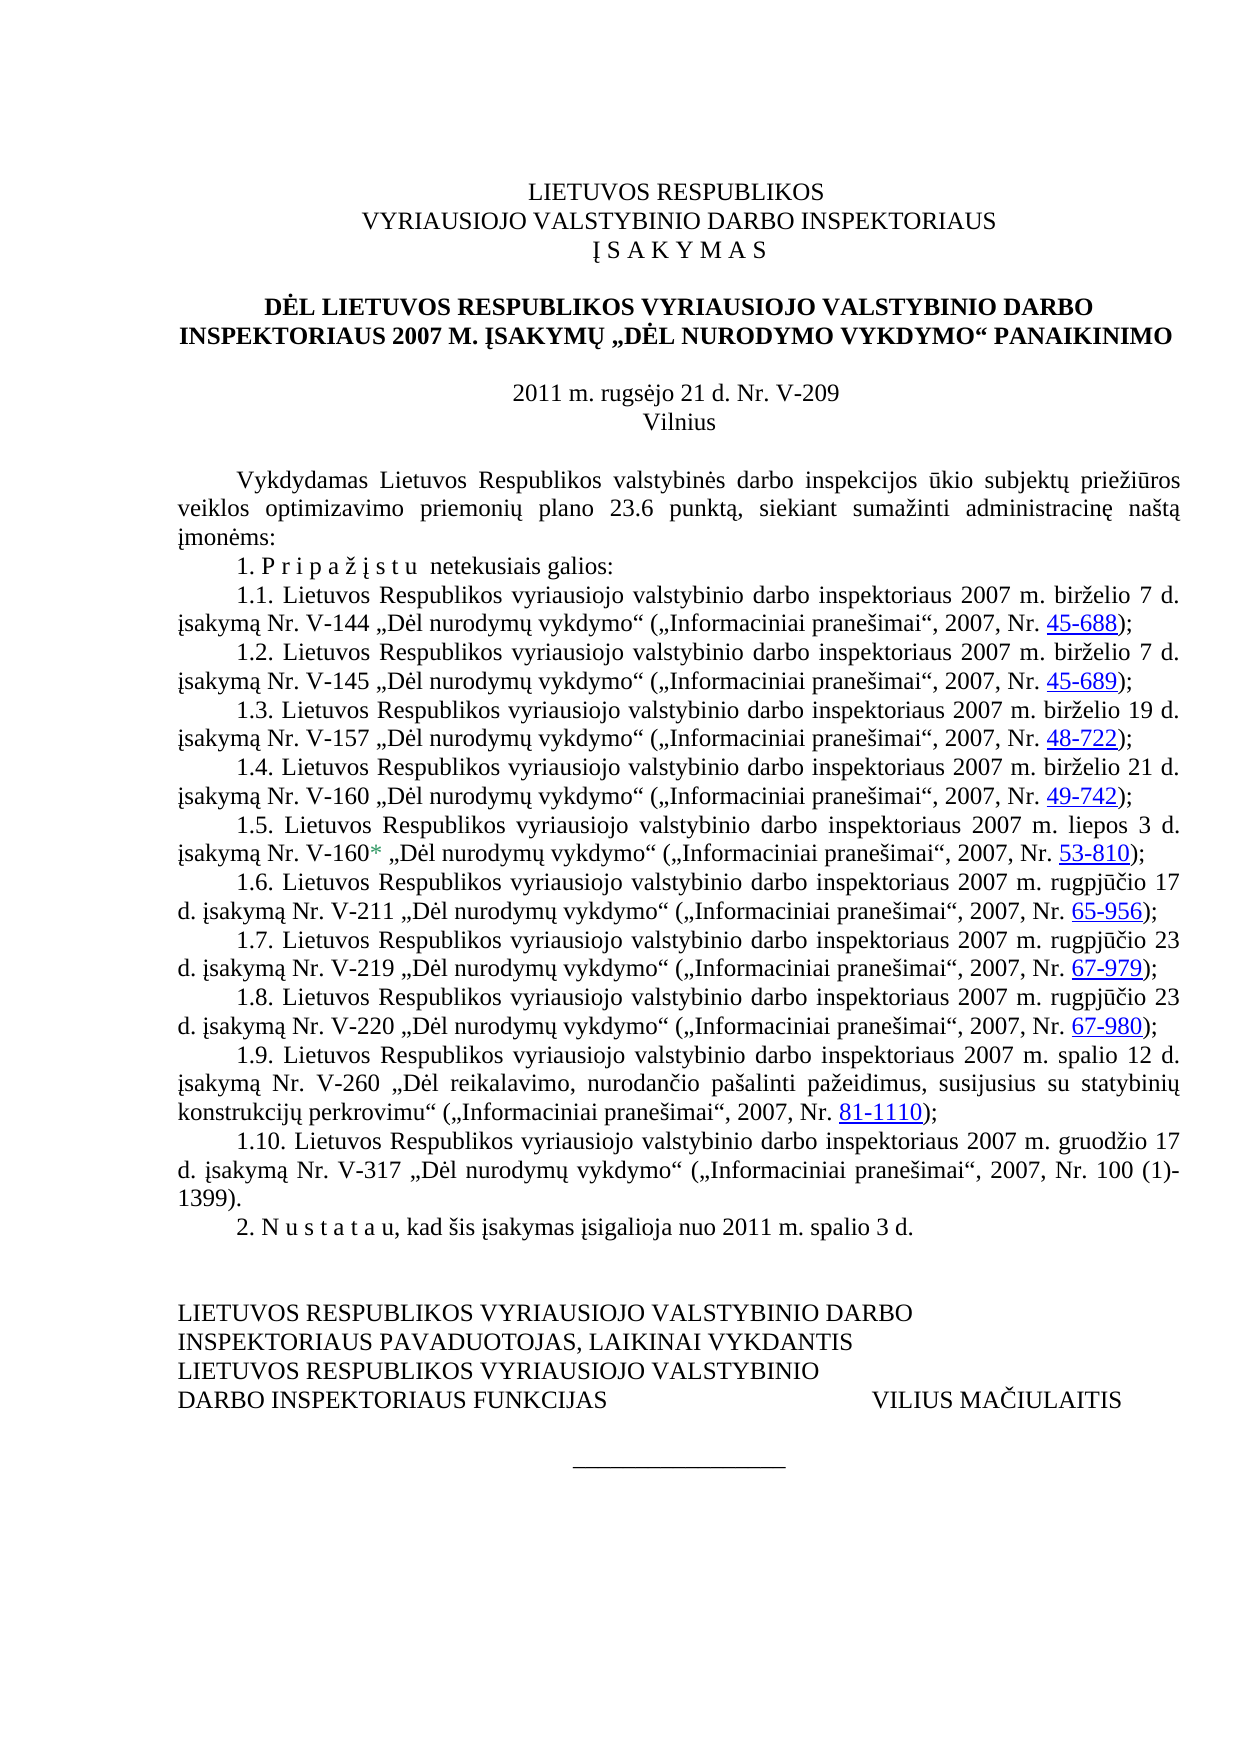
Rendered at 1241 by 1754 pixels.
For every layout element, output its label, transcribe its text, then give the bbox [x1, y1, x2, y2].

text 1.4. Lietuvos Respublikos vyriausiojo valstybinio darbo inspektoriaus 2007 m. birželio 21 d. įsakymą Nr. V-160 „Dėl nurodymų vykdymo“ („Informaciniai pranešimai“, 2007, Nr. 49-742); [177, 752, 1181, 810]
text Lietuvos Respublikos vyriausiojo valstybinio [177, 1356, 1181, 1385]
text 2. Nustatau, kad šis įsakymas įsigalioja nuo 2011 m. spalio 3 d. [177, 1212, 1181, 1241]
text 2011 m. rugsėjo 21 d. Nr. V-209 [177, 378, 1181, 407]
text 1.10. Lietuvos Respublikos vyriausiojo valstybinio darbo inspektoriaus 2007 m. gruodžio 17 d. įsakymą Nr. V-317 „Dėl nurodymų vykdymo“ („Informaciniai pranešimai“, 2007, Nr. 100 (1)-1399). [177, 1126, 1181, 1212]
text darbo inspektoriaus funkcijas Vilius Mačiulaitis [177, 1385, 1181, 1413]
text Vykdydamas Lietuvos Respublikos valstybinės darbo inspekcijos ūkio subjektų priežiūros veiklos optimizavimo priemonių plano 23.6 punktą, siekiant sumažinti administracinę naštą įmonėms: [177, 465, 1181, 551]
text 1.5. Lietuvos Respublikos vyriausiojo valstybinio darbo inspektoriaus 2007 m. liepos 3 d. įsakymą Nr. V-160* „Dėl nurodymų vykdymo“ („Informaciniai pranešimai“, 2007, Nr. 53-810); [177, 810, 1181, 867]
text _________________ [177, 1442, 1181, 1471]
text 1.2. Lietuvos Respublikos vyriausiojo valstybinio darbo inspektoriaus 2007 m. birželio 7 d. įsakymą Nr. V-145 „Dėl nurodymų vykdymo“ („Informaciniai pranešimai“, 2007, Nr. 45-689); [177, 637, 1181, 695]
text VYRIAUSIOJO VALSTYBINIO DARBO INSPEKTORIAUS [177, 206, 1181, 235]
text LIETUVOS RESPUBLIKOS [177, 177, 1181, 206]
text 1.8. Lietuvos Respublikos vyriausiojo valstybinio darbo inspektoriaus 2007 m. rugpjūčio 23 d. įsakymą Nr. V-220 „Dėl nurodymų vykdymo“ („Informaciniai pranešimai“, 2007, Nr. 67-980); [177, 982, 1181, 1040]
text DĖL LIETUVOS RESPUBLIKOS VYRIAUSIOJO VALSTYBINIO DARBO INSPEKTORIAUS 2007 M. ĮSAKYMų „DĖL NURODYMo VYKDYMO“ Panaikinimo [177, 292, 1181, 350]
text 1.9. Lietuvos Respublikos vyriausiojo valstybinio darbo inspektoriaus 2007 m. spalio 12 d. įsakymą Nr. V-260 „Dėl reikalavimo, nurodančio pašalinti pažeidimus, susijusius su statybinių konstrukcijų perkrovimu“ („Informaciniai pranešimai“, 2007, Nr. 81-1110); [177, 1040, 1181, 1126]
text 1. Pripažįstu netekusiais galios: [177, 551, 1181, 580]
text Lietuvos Respublikos vyriausiojo valstybinio darbo [177, 1298, 1181, 1327]
text ĮSAKYMAS [177, 235, 1181, 263]
text 1.1. Lietuvos Respublikos vyriausiojo valstybinio darbo inspektoriaus 2007 m. birželio 7 d. įsakymą Nr. V-144 „Dėl nurodymų vykdymo“ („Informaciniai pranešimai“, 2007, Nr. 45-688); [177, 580, 1181, 637]
text 1.7. Lietuvos Respublikos vyriausiojo valstybinio darbo inspektoriaus 2007 m. rugpjūčio 23 d. įsakymą Nr. V-219 „Dėl nurodymų vykdymo“ („Informaciniai pranešimai“, 2007, Nr. 67-979); [177, 925, 1181, 982]
text inspektoriaus pavaduotojas, laikinai vykdantis [177, 1327, 1181, 1356]
text 1.6. Lietuvos Respublikos vyriausiojo valstybinio darbo inspektoriaus 2007 m. rugpjūčio 17 d. įsakymą Nr. V-211 „Dėl nurodymų vykdymo“ („Informaciniai pranešimai“, 2007, Nr. 65-956); [177, 867, 1181, 925]
text 1.3. Lietuvos Respublikos vyriausiojo valstybinio darbo inspektoriaus 2007 m. birželio 19 d. įsakymą Nr. V-157 „Dėl nurodymų vykdymo“ („Informaciniai pranešimai“, 2007, Nr. 48-722); [177, 695, 1181, 752]
text Vilnius [177, 407, 1181, 436]
